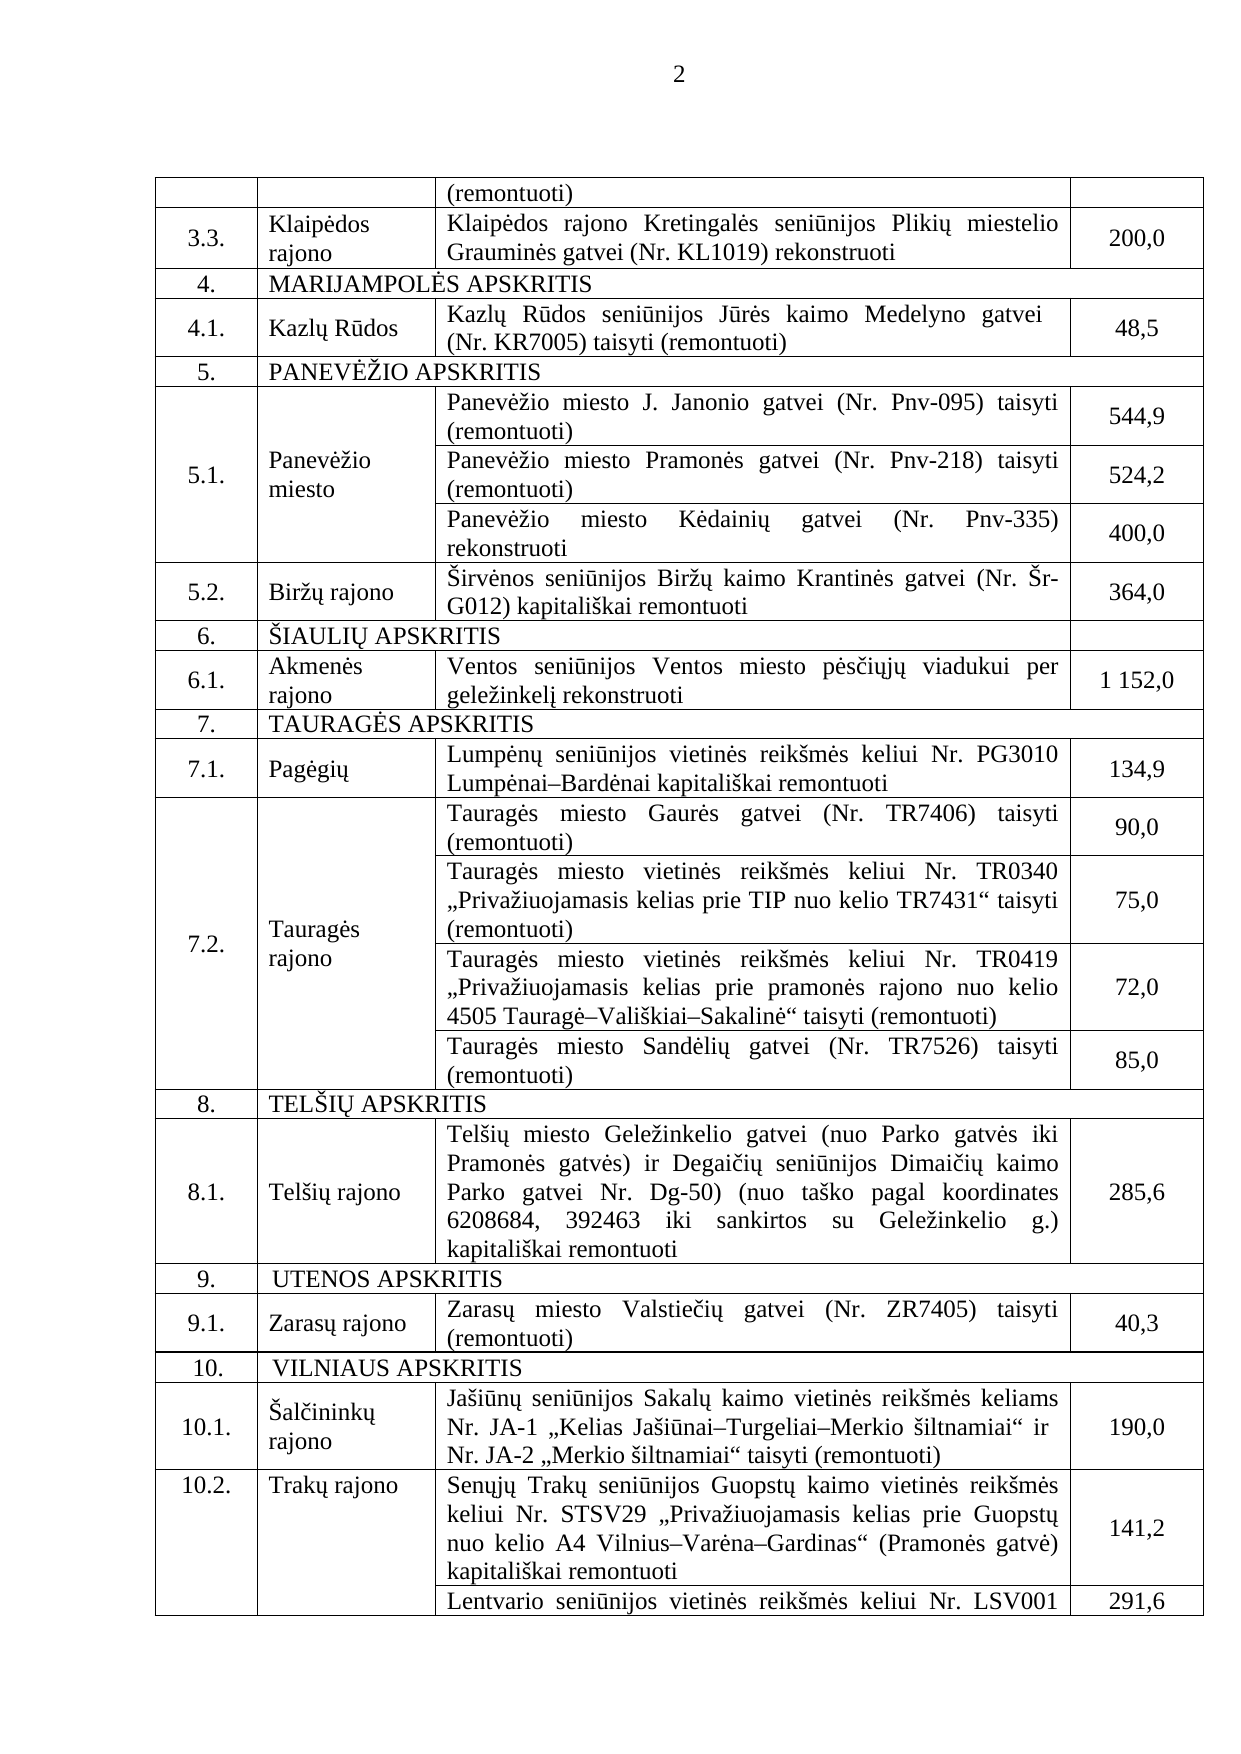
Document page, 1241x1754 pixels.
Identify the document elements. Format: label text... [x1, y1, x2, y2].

table_cell 72,0 [1071, 944, 1203, 1030]
table_cell Akmenės rajono [258, 651, 435, 708]
table_cell Trakų rajono [258, 1470, 435, 1615]
table_cell 1 152,0 [1071, 651, 1203, 708]
table_cell ŠIAULIŲ APSKRITIS [258, 621, 1070, 650]
table_cell 400,0 [1071, 504, 1203, 562]
table_cell UTENOS APSKRITIS [258, 1264, 1203, 1293]
table_cell Šalčininkų rajono [258, 1383, 435, 1469]
table_cell Telšių miesto Geležinkelio gatvei (nuo Parko gatvės iki Pramonės gatvės) ir Degaičių seniūnijos Dimaičių kaimo Parko gatvei Nr. Dg-50) (nuo taško pagal koordinates 6208684, 392463 iki sankirtos su Geležinkelio g.) kapitališkai remontuoti [436, 1119, 1070, 1263]
table_cell 6. [156, 621, 257, 650]
table_cell TELŠIŲ APSKRITIS [258, 1090, 1203, 1118]
table_cell 9.1. [156, 1294, 257, 1351]
table_cell Klaipėdos rajono [258, 208, 435, 268]
table_cell 524,2 [1071, 446, 1203, 503]
table_cell 8. [156, 1090, 257, 1118]
table_cell 291,6 [1071, 1586, 1203, 1615]
table_cell 5.1. [156, 387, 257, 562]
table_cell Tauragės miesto Sandėlių gatvei (Nr. TR7526) taisyti (remontuoti) [436, 1031, 1070, 1088]
table_cell Zarasų rajono [258, 1294, 435, 1351]
table_cell 75,0 [1071, 856, 1203, 943]
table_cell 134,9 [1071, 739, 1203, 797]
table_cell 5. [156, 357, 257, 386]
table_cell 90,0 [1071, 798, 1203, 855]
table_cell (remontuoti) [436, 178, 1070, 207]
table_cell VILNIAUS APSKRITIS [258, 1353, 1203, 1382]
table_cell 364,0 [1071, 563, 1203, 620]
table_cell Širvėnos seniūnijos Biržų kaimo Krantinės gatvei (Nr. Šr-G012) kapitališkai remontuoti [436, 563, 1070, 620]
table_cell [156, 178, 257, 207]
table_cell [258, 178, 435, 207]
table_cell 9. [156, 1264, 257, 1293]
table_cell PANEVĖŽIO APSKRITIS [258, 357, 1203, 386]
table_cell 141,2 [1071, 1470, 1203, 1585]
table_cell Zarasų miesto Valstiečių gatvei (Nr. ZR7405) taisyti (remontuoti) [436, 1294, 1070, 1351]
table_cell Kazlų Rūdos seniūnijos Jūrės kaimo Medelyno gatvei (Nr. KR7005) taisyti (remontuoti) [436, 299, 1070, 356]
table_cell 10.1. [156, 1383, 257, 1469]
table_cell Panevėžio miesto Kėdainių gatvei (Nr. Pnv-335) rekonstruoti [436, 504, 1070, 562]
table_cell 6.1. [156, 651, 257, 708]
table_cell 4.1. [156, 299, 257, 356]
table_cell Tauragės miesto vietinės reikšmės keliui Nr. TR0419 „Privažiuojamasis kelias prie pramonės rajono nuo kelio 4505 Tauragė–Vališkiai–Sakalinė“ taisyti (remontuoti) [436, 944, 1070, 1030]
table_cell Panevėžio miesto [258, 387, 435, 562]
table_cell 48,5 [1071, 299, 1203, 356]
table_cell Tauragės miesto Gaurės gatvei (Nr. TR7406) taisyti (remontuoti) [436, 798, 1070, 855]
table_cell [1071, 621, 1203, 650]
table_cell 3.3. [156, 208, 257, 268]
table_cell 5.2. [156, 563, 257, 620]
table_cell 4. [156, 269, 257, 298]
table_cell 8.1. [156, 1119, 257, 1263]
table_cell Pagėgių [258, 739, 435, 797]
table_cell 285,6 [1071, 1119, 1203, 1263]
table_cell TAURAGĖS APSKRITIS [258, 710, 1203, 738]
table_cell Panevėžio miesto J. Janonio gatvei (Nr. Pnv-095) taisyti (remontuoti) [436, 387, 1070, 444]
table_cell 7.1. [156, 739, 257, 797]
table_cell Senųjų Trakų seniūnijos Guopstų kaimo vietinės reikšmės keliui Nr. STSV29 „Privažiuojamasis kelias prie Guopstų nuo kelio A4 Vilnius–Varėna–Gardinas“ (Pramonės gatvė) kapitališkai remontuoti [436, 1470, 1070, 1585]
table_cell Tauragės rajono [258, 798, 435, 1088]
table_cell Lumpėnų seniūnijos vietinės reikšmės keliui Nr. PG3010 Lumpėnai–Bardėnai kapitališkai remontuoti [436, 739, 1070, 797]
table_cell 200,0 [1071, 208, 1203, 268]
table_cell Lentvario seniūnijos vietinės reikšmės keliui Nr. LSV001 [436, 1586, 1070, 1615]
table_cell 10.2. [156, 1470, 257, 1615]
table_cell Klaipėdos rajono Kretingalės seniūnijos Plikių miestelio Grauminės gatvei (Nr. KL1019) rekonstruoti [436, 208, 1070, 268]
table_cell 10. [156, 1353, 257, 1382]
table_cell MARIJAMPOLĖS APSKRITIS [258, 269, 1203, 298]
table_cell Ventos seniūnijos Ventos miesto pėsčiųjų viadukui per geležinkelį rekonstruoti [436, 651, 1070, 708]
table_cell [1071, 178, 1203, 207]
table_cell 544,9 [1071, 387, 1203, 444]
table_cell 40,3 [1071, 1294, 1203, 1351]
table_cell Kazlų Rūdos [258, 299, 435, 356]
table_cell Telšių rajono [258, 1119, 435, 1263]
table_cell 7.2. [156, 798, 257, 1088]
table_cell 7. [156, 710, 257, 738]
table_cell 190,0 [1071, 1383, 1203, 1469]
table_cell 85,0 [1071, 1031, 1203, 1088]
table_cell Jašiūnų seniūnijos Sakalų kaimo vietinės reikšmės keliams Nr. JA-1 „Kelias Jašiūnai–Turgeliai–Merkio šiltnamiai“ ir Nr. JA-2 „Merkio šiltnamiai“ taisyti (remontuoti) [436, 1383, 1070, 1469]
table_cell Biržų rajono [258, 563, 435, 620]
table_cell Tauragės miesto vietinės reikšmės keliui Nr. TR0340 „Privažiuojamasis kelias prie TIP nuo kelio TR7431“ taisyti (remontuoti) [436, 856, 1070, 943]
table_cell Panevėžio miesto Pramonės gatvei (Nr. Pnv-218) taisyti (remontuoti) [436, 446, 1070, 503]
